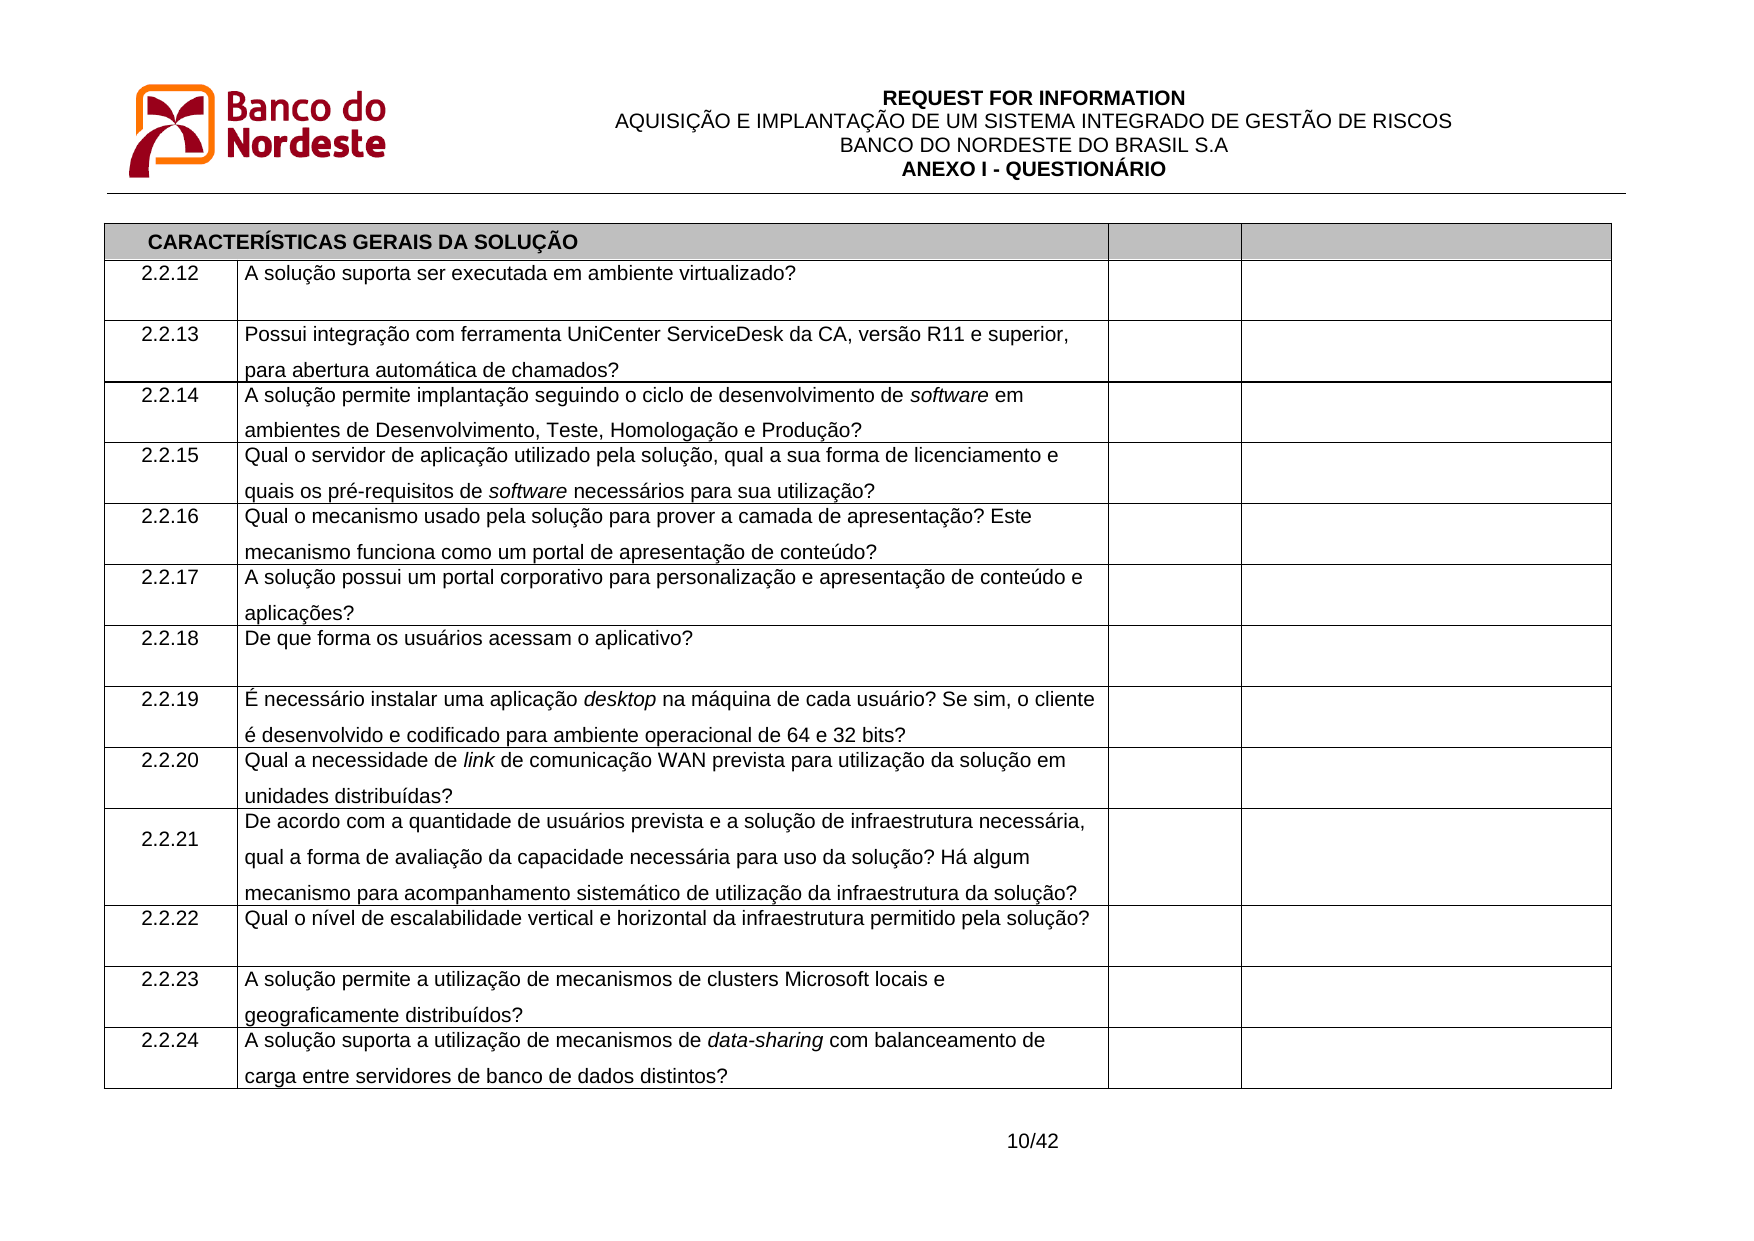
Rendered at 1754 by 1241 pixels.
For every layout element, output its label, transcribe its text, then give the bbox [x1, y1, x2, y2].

table_cell [1242, 967, 1611, 1027]
table_cell [1109, 504, 1241, 564]
table_cell [105, 748, 237, 808]
table_cell [1242, 443, 1611, 503]
table_cell Qual o mecanismo usado pela solução para prover a camada de apresentação? Este mecanismo funciona como um portal de apresentação de conteúdo? [238, 504, 1108, 564]
table_cell [105, 906, 237, 966]
table_cell [1109, 565, 1241, 625]
table_header Características Gerais da solução [105, 224, 1108, 259]
table_cell A solução permite a utilização de mecanismos de clusters Microsoft locais e geograficamente distribuídos? [238, 967, 1108, 1027]
table_cell [1109, 383, 1241, 442]
table_cell Qual o nível de escalabilidade vertical e horizontal da infraestrutura permitido pela solução? [238, 906, 1108, 966]
table_cell [1242, 321, 1611, 381]
table_cell [1242, 626, 1611, 686]
table_cell A solução suporta a utilização de mecanismos de data-sharing com balanceamento de carga entre servidores de banco de dados distintos? [238, 1028, 1108, 1088]
table_cell A solução permite implantação seguindo o ciclo de desenvolvimento de software em ambientes de Desenvolvimento, Teste, Homologação e Produção? [238, 383, 1108, 442]
table_cell [105, 809, 237, 905]
table_cell [105, 321, 237, 381]
table_cell [1242, 906, 1611, 966]
table_cell [1109, 321, 1241, 381]
table_cell [1109, 687, 1241, 747]
table_cell [105, 967, 237, 1027]
table_cell [1109, 261, 1241, 320]
table_cell [1109, 1028, 1241, 1088]
table_cell [1109, 967, 1241, 1027]
table_cell [1242, 504, 1611, 564]
table_cell [1109, 626, 1241, 686]
table_cell [1109, 443, 1241, 503]
table_cell [1109, 748, 1241, 808]
table_cell [105, 504, 237, 564]
table_cell [105, 1028, 237, 1088]
table_header [1109, 224, 1241, 259]
table_cell A solução possui um portal corporativo para personalização e apresentação de conteúdo e aplicações? [238, 565, 1108, 625]
table_cell Qual a necessidade de link de comunicação WAN prevista para utilização da solução em unidades distribuídas? [238, 748, 1108, 808]
table_cell [1109, 906, 1241, 966]
table_header [1242, 224, 1611, 259]
table_cell Possui integração com ferramenta UniCenter ServiceDesk da CA, versão R11 e superior, para abertura automática de chamados? [238, 321, 1108, 381]
table_cell [105, 383, 237, 442]
table_cell [1242, 687, 1611, 747]
table_cell É necessário instalar uma aplicação desktop na máquina de cada usuário? Se sim, o cliente é desenvolvido e codificado para ambiente operacional de 64 e 32 bits? [238, 687, 1108, 747]
table_cell [1242, 809, 1611, 905]
table_cell [105, 261, 237, 320]
table_cell [1242, 383, 1611, 442]
table_cell [1242, 1028, 1611, 1088]
table_cell [1242, 261, 1611, 320]
table_cell [105, 626, 237, 686]
table_cell De que forma os usuários acessam o aplicativo? [238, 626, 1108, 686]
table_cell [1242, 748, 1611, 808]
table_cell [105, 443, 237, 503]
table_cell A solução suporta ser executada em ambiente virtualizado? [238, 261, 1108, 320]
table_cell Qual o servidor de aplicação utilizado pela solução, qual a sua forma de licenciamento e quais os pré-requisitos de software necessários para sua utilização? [238, 443, 1108, 503]
table_cell [1242, 565, 1611, 625]
table_cell [105, 687, 237, 747]
table_cell [1109, 809, 1241, 905]
table_cell [105, 565, 237, 625]
table_cell De acordo com a quantidade de usuários prevista e a solução de infraestrutura necessária, qual a forma de avaliação da capacidade necessária para uso da solução? Há algum mecanismo para acompanhamento sistemático de utilização da infraestrutura da solução? [238, 809, 1108, 905]
